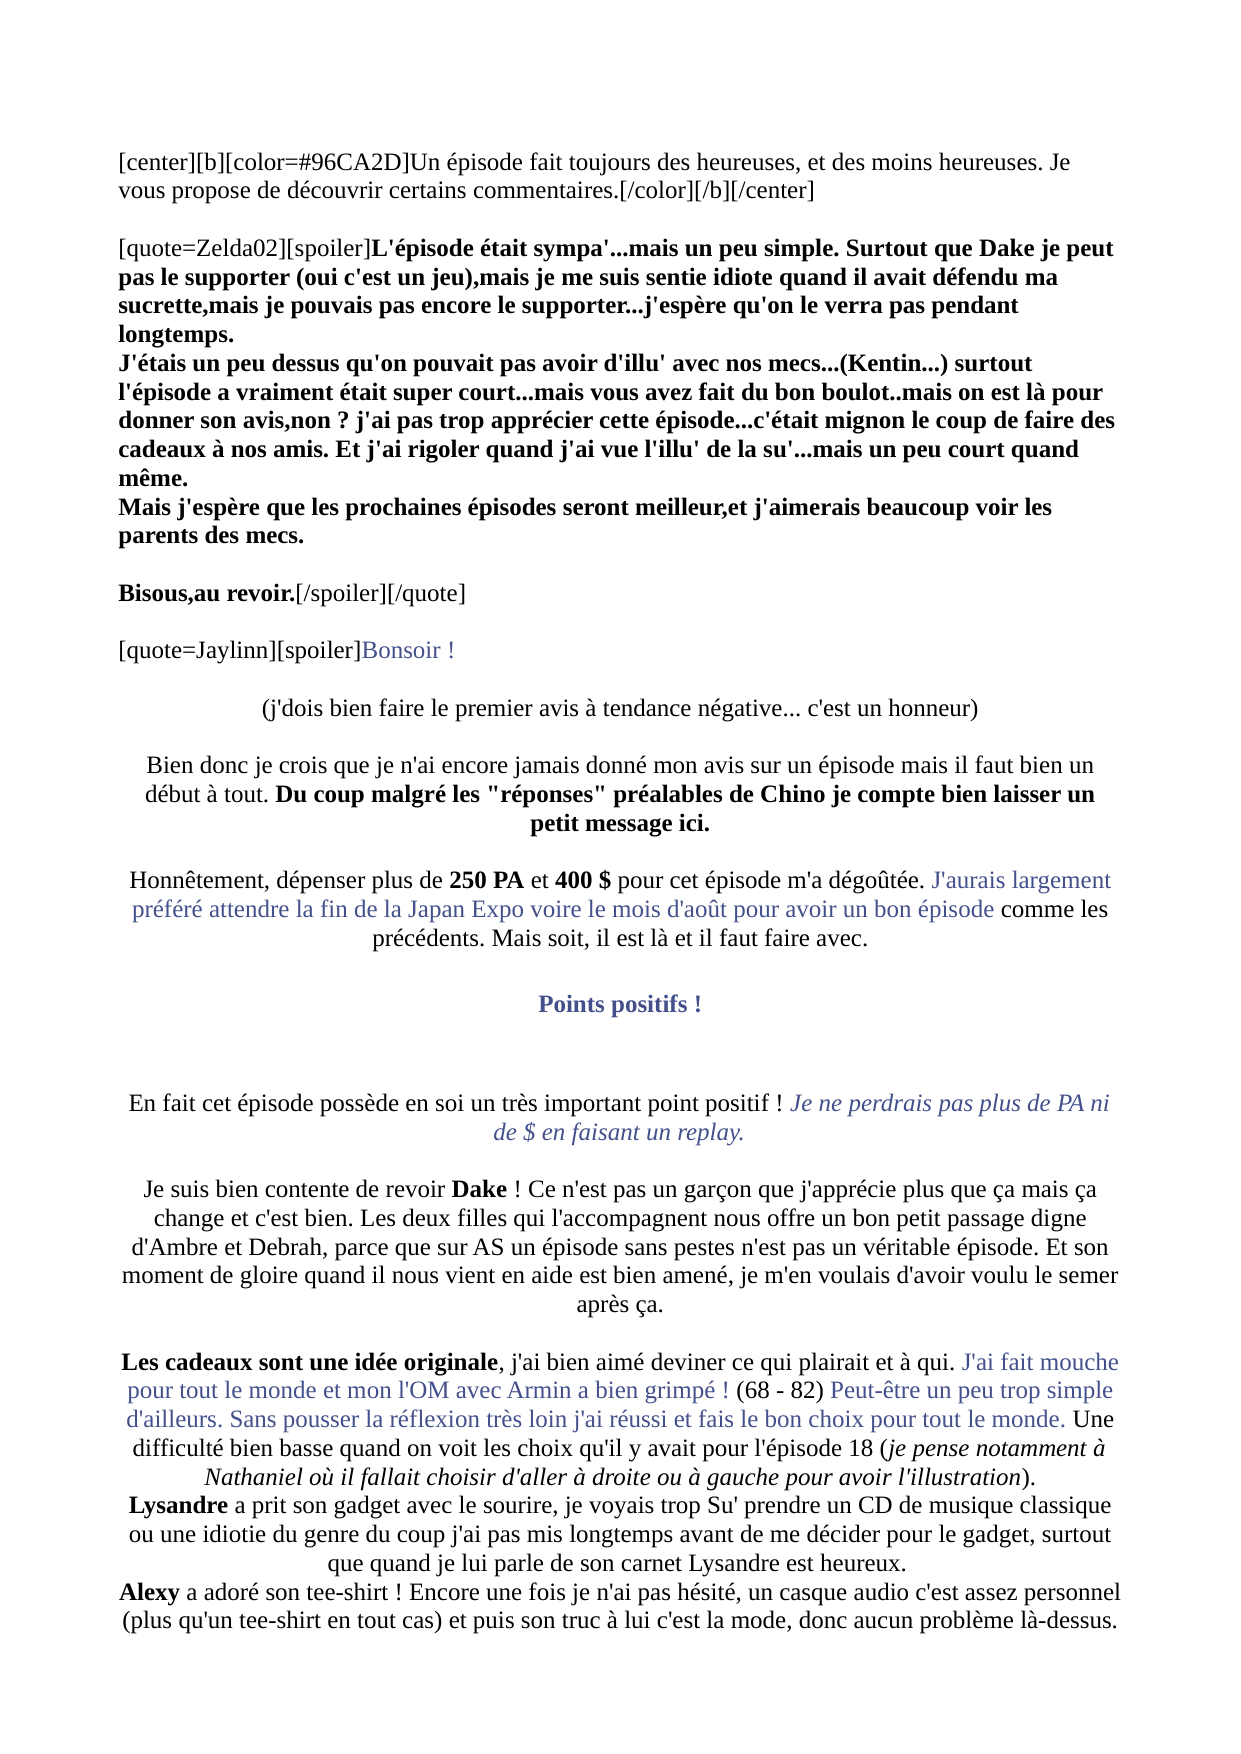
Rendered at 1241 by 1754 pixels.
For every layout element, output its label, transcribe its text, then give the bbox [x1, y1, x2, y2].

text [center][b][color=#96CA2D]Un épisode fait toujours des heureuses, et des moins heureuses. Je vous propose de découvrir certains commentaires.[/color][/b][/center] [118, 147, 1122, 204]
text (j'dois bien faire le premier avis à tendance négative... c'est un honneur) Bien donc je crois que je n'ai encore jamais donné mon avis sur un épisode mais il faut bien un début à tout. Du coup malgré les "réponses" préalables de Chino je compte bien laisser un petit message ici. Honnêtement, dépenser plus de 250 PA et 400 $ pour cet épisode m'a dégoûtée. J'aurais largement préféré attendre la fin de la Japan Expo voire le mois d'août pour avoir un bon épisode comme les précédents. Mais soit, il est là et il faut faire avec. [118, 664, 1122, 952]
text En fait cet épisode possède en soi un très important point positif ! Je ne perdrais pas plus de PA ni de $ en faisant un replay. Je suis bien contente de revoir Dake ! Ce n'est pas un garçon que j'apprécie plus que ça mais ça change et c'est bien. Les deux filles qui l'accompagnent nous offre un bon petit passage digne d'Ambre et Debrah, parce que sur AS un épisode sans pestes n'est pas un véritable épisode. Et son moment de gloire quand il nous vient en aide est bien amené, je m'en voulais d'avoir voulu le semer après ça. Les cadeaux sont une idée originale, j'ai bien aimé deviner ce qui plairait et à qui. J'ai fait mouche pour tout le monde et mon l'OM avec Armin a bien grimpé ! (68 - 82) Peut-être un peu trop simple d'ailleurs. Sans pousser la réflexion très loin j'ai réussi et fais le bon choix pour tout le monde. Une difficulté bien basse quand on voit les choix qu'il y avait pour l'épisode 18 (je pense notamment à Nathaniel où il fallait choisir d'aller à droite ou à gauche pour avoir l'illustration). Lysandre a prit son gadget avec le sourire, je voyais trop Su' prendre un CD de musique classique ou une idiotie du genre du coup j'ai pas mis longtemps avant de me décider pour le gadget, surtout que quand je lui parle de son carnet Lysandre est heureux. Alexy a adoré son tee-shirt ! Encore une fois je n'ai pas hésité, un casque audio c'est assez personnel (plus qu'un tee-shirt en tout cas) et puis son truc à lui c'est la mode, donc aucun problème là-dessus. [118, 1031, 1122, 1634]
text [quote=Zelda02][spoiler]L'épisode était sympa'...mais un peu simple. Surtout que Dake je peut pas le supporter (oui c'est un jeu),mais je me suis sentie idiote quand il avait défendu ma sucrette,mais je pouvais pas encore le supporter...j'espère qu'on le verra pas pendant longtemps. J'étais un peu dessus qu'on pouvait pas avoir d'illu' avec nos mecs...(Kentin...) surtout l'épisode a vraiment était super court...mais vous avez fait du bon boulot..mais on est là pour donner son avis,non ? j'ai pas trop apprécier cette épisode...c'était mignon le coup de faire des cadeaux à nos amis. Et j'ai rigoler quand j'ai vue l'illu' de la su'...mais un peu court quand même. Mais j'espère que les prochaines épisodes seront meilleur,et j'aimerais beaucoup voir les parents des mecs. Bisous,au revoir.[/spoiler][/quote] [118, 233, 1122, 607]
subtitle Points positifs ! [118, 989, 1122, 1018]
text [quote=Jaylinn][spoiler]Bonsoir ! [118, 636, 1122, 664]
